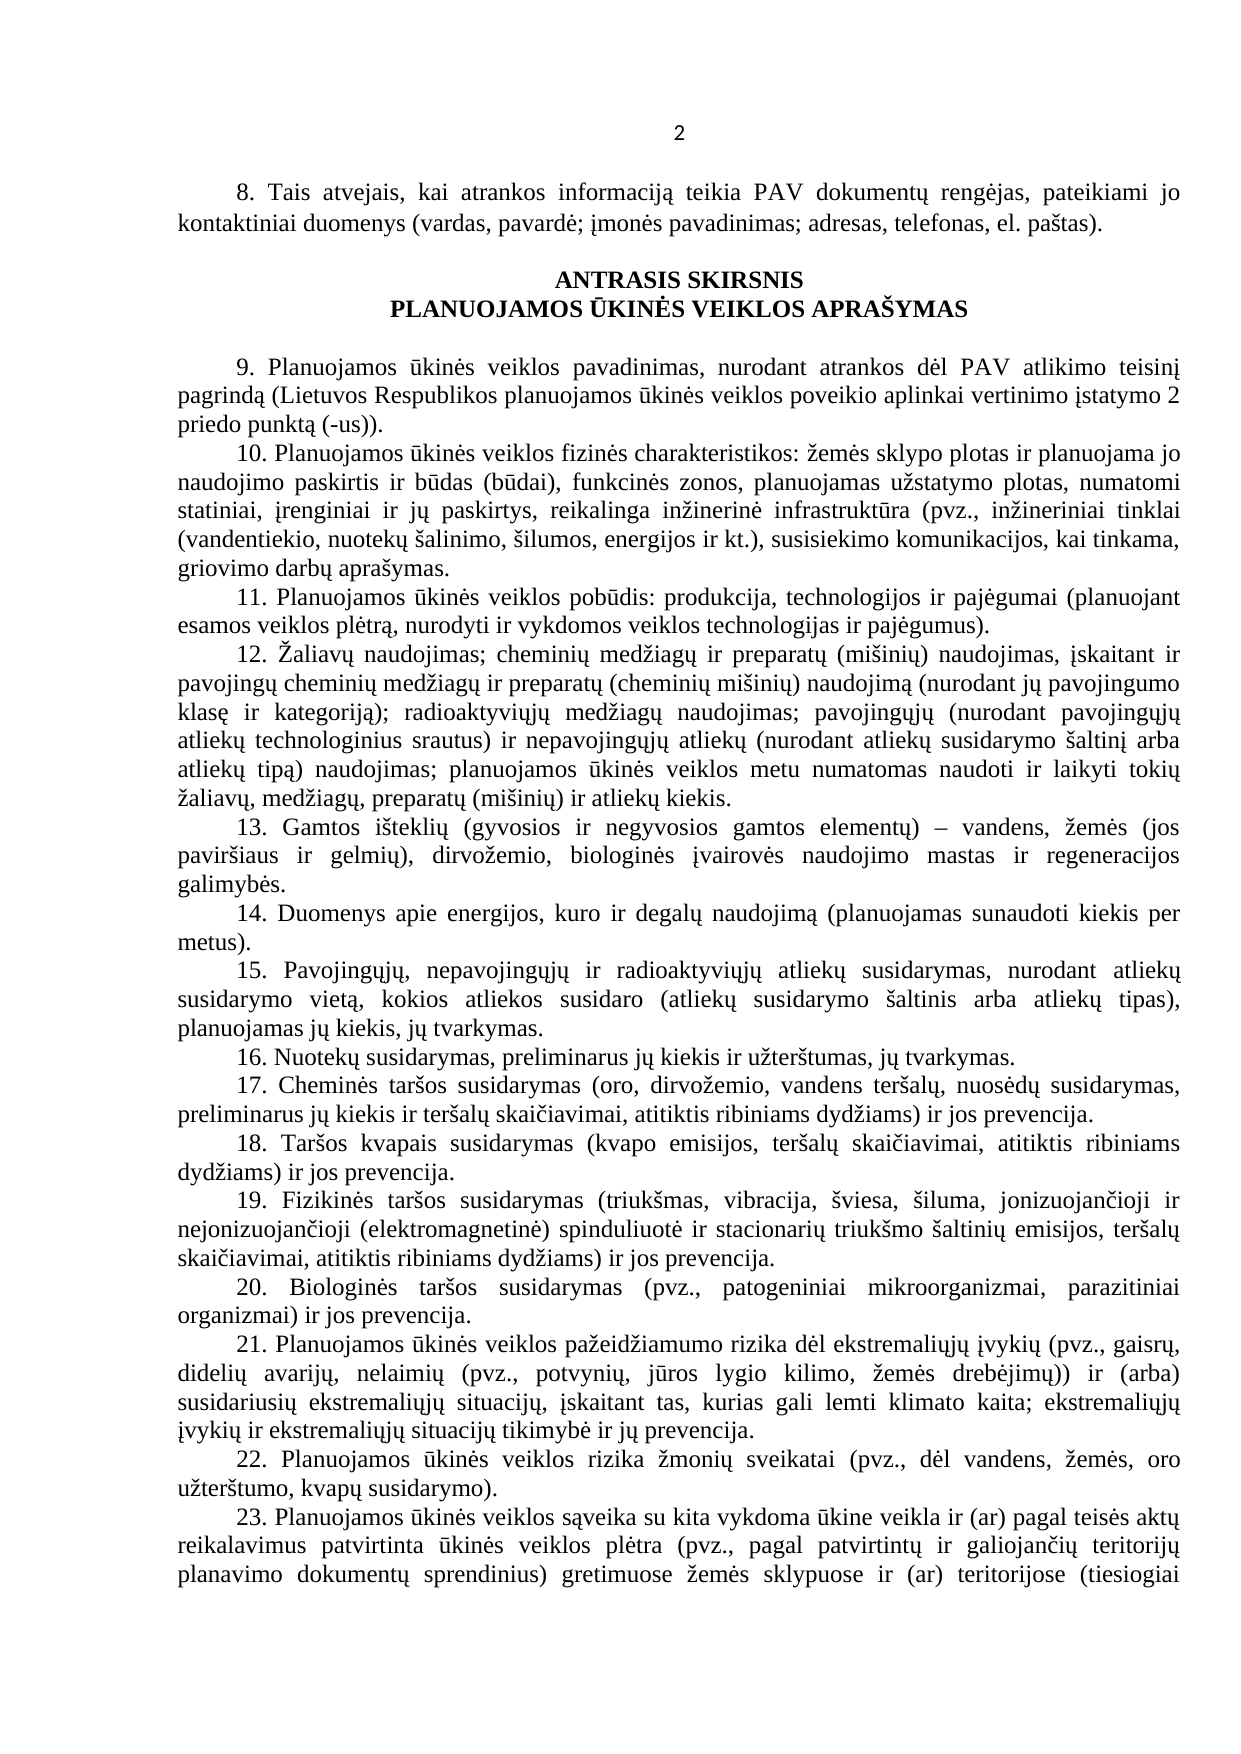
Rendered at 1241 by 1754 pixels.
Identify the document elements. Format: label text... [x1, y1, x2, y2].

text 19. Fizikinės taršos susidarymas (triukšmas, vibracija, šviesa, šiluma, jonizuojančioji ir nejonizuojančioji (elektromagnetinė) spinduliuotė ir stacionarių triukšmo šaltinių emisijos, teršalų skaičiavimai, atitiktis ribiniams dydžiams) ir jos prevencija. [177, 1185, 1181, 1272]
text 13. Gamtos išteklių (gyvosios ir negyvosios gamtos elementų) – vandens, žemės (jos paviršiaus ir gelmių), dirvožemio, biologinės įvairovės naudojimo mastas ir regeneracijos galimybės. [177, 812, 1181, 898]
text PLANUOJAMOS ŪKINĖS VEIKLOS APRAŠYMAS [177, 294, 1181, 323]
text 12. Žaliavų naudojimas; cheminių medžiagų ir preparatų (mišinių) naudojimas, įskaitant ir pavojingų cheminių medžiagų ir preparatų (cheminių mišinių) naudojimą (nurodant jų pavojingumo klasę ir kategoriją); radioaktyviųjų medžiagų naudojimas; pavojingųjų (nurodant pavojingųjų atliekų technologinius srautus) ir nepavojingųjų atliekų (nurodant atliekų susidarymo šaltinį arba atliekų tipą) naudojimas; planuojamos ūkinės veiklos metu numatomas naudoti ir laikyti tokių žaliavų, medžiagų, preparatų (mišinių) ir atliekų kiekis. [177, 639, 1181, 812]
text 14. Duomenys apie energijos, kuro ir degalų naudojimą (planuojamas sunaudoti kiekis per metus). [177, 898, 1181, 955]
text 23. Planuojamos ūkinės veiklos sąveika su kita vykdoma ūkine veikla ir (ar) pagal teisės aktų reikalavimus patvirtinta ūkinės veiklos plėtra (pvz., pagal patvirtintų ir galiojančių teritorijų planavimo dokumentų sprendinius) gretimuose žemės sklypuose ir (ar) teritorijose (tiesiogiai [177, 1502, 1181, 1588]
text 16. Nuotekų susidarymas, preliminarus jų kiekis ir užterštumas, jų tvarkymas. [177, 1042, 1181, 1070]
text 10. Planuojamos ūkinės veiklos fizinės charakteristikos: žemės sklypo plotas ir planuojama jo naudojimo paskirtis ir būdas (būdai), funkcinės zonos, planuojamas užstatymo plotas, numatomi statiniai, įrenginiai ir jų paskirtys, reikalinga inžinerinė infrastruktūra (pvz., inžineriniai tinklai (vandentiekio, nuotekų šalinimo, šilumos, energijos ir kt.), susisiekimo komunikacijos, kai tinkama, griovimo darbų aprašymas. [177, 438, 1181, 582]
text 22. Planuojamos ūkinės veiklos rizika žmonių sveikatai (pvz., dėl vandens, žemės, oro užterštumo, kvapų susidarymo). [177, 1444, 1181, 1502]
text 21. Planuojamos ūkinės veiklos pažeidžiamumo rizika dėl ekstremaliųjų įvykių (pvz., gaisrų, didelių avarijų, nelaimių (pvz., potvynių, jūros lygio kilimo, žemės drebėjimų)) ir (arba) susidariusių ekstremaliųjų situacijų, įskaitant tas, kurias gali lemti klimato kaita; ekstremaliųjų įvykių ir ekstremaliųjų situacijų tikimybė ir jų prevencija. [177, 1329, 1181, 1444]
text 18. Taršos kvapais susidarymas (kvapo emisijos, teršalų skaičiavimai, atitiktis ribiniams dydžiams) ir jos prevencija. [177, 1128, 1181, 1185]
text 17. Cheminės taršos susidarymas (oro, dirvožemio, vandens teršalų, nuosėdų susidarymas, preliminarus jų kiekis ir teršalų skaičiavimai, atitiktis ribiniams dydžiams) ir jos prevencija. [177, 1070, 1181, 1128]
text 20. Biologinės taršos susidarymas (pvz., patogeniniai mikroorganizmai, parazitiniai organizmai) ir jos prevencija. [177, 1272, 1181, 1329]
text 11. Planuojamos ūkinės veiklos pobūdis: produkcija, technologijos ir pajėgumai (planuojant esamos veiklos plėtrą, nurodyti ir vykdomos veiklos technologijas ir pajėgumus). [177, 582, 1181, 639]
text 8. Tais atvejais, kai atrankos informaciją teikia PAV dokumentų rengėjas, pateikiami jo kontaktiniai duomenys (vardas, pavardė; įmonės pavadinimas; adresas, telefonas, el. paštas). [177, 174, 1181, 237]
text 15. Pavojingųjų, nepavojingųjų ir radioaktyviųjų atliekų susidarymas, nurodant atliekų susidarymo vietą, kokios atliekos susidaro (atliekų susidarymo šaltinis arba atliekų tipas), planuojamas jų kiekis, jų tvarkymas. [177, 955, 1181, 1042]
text 9. Planuojamos ūkinės veiklos pavadinimas, nurodant atrankos dėl PAV atlikimo teisinį pagrindą (Lietuvos Respublikos planuojamos ūkinės veiklos poveikio aplinkai vertinimo įstatymo 2 priedo punktą (-us)). [177, 352, 1181, 438]
text ANTRASIS SKIRSNIS [177, 265, 1181, 294]
